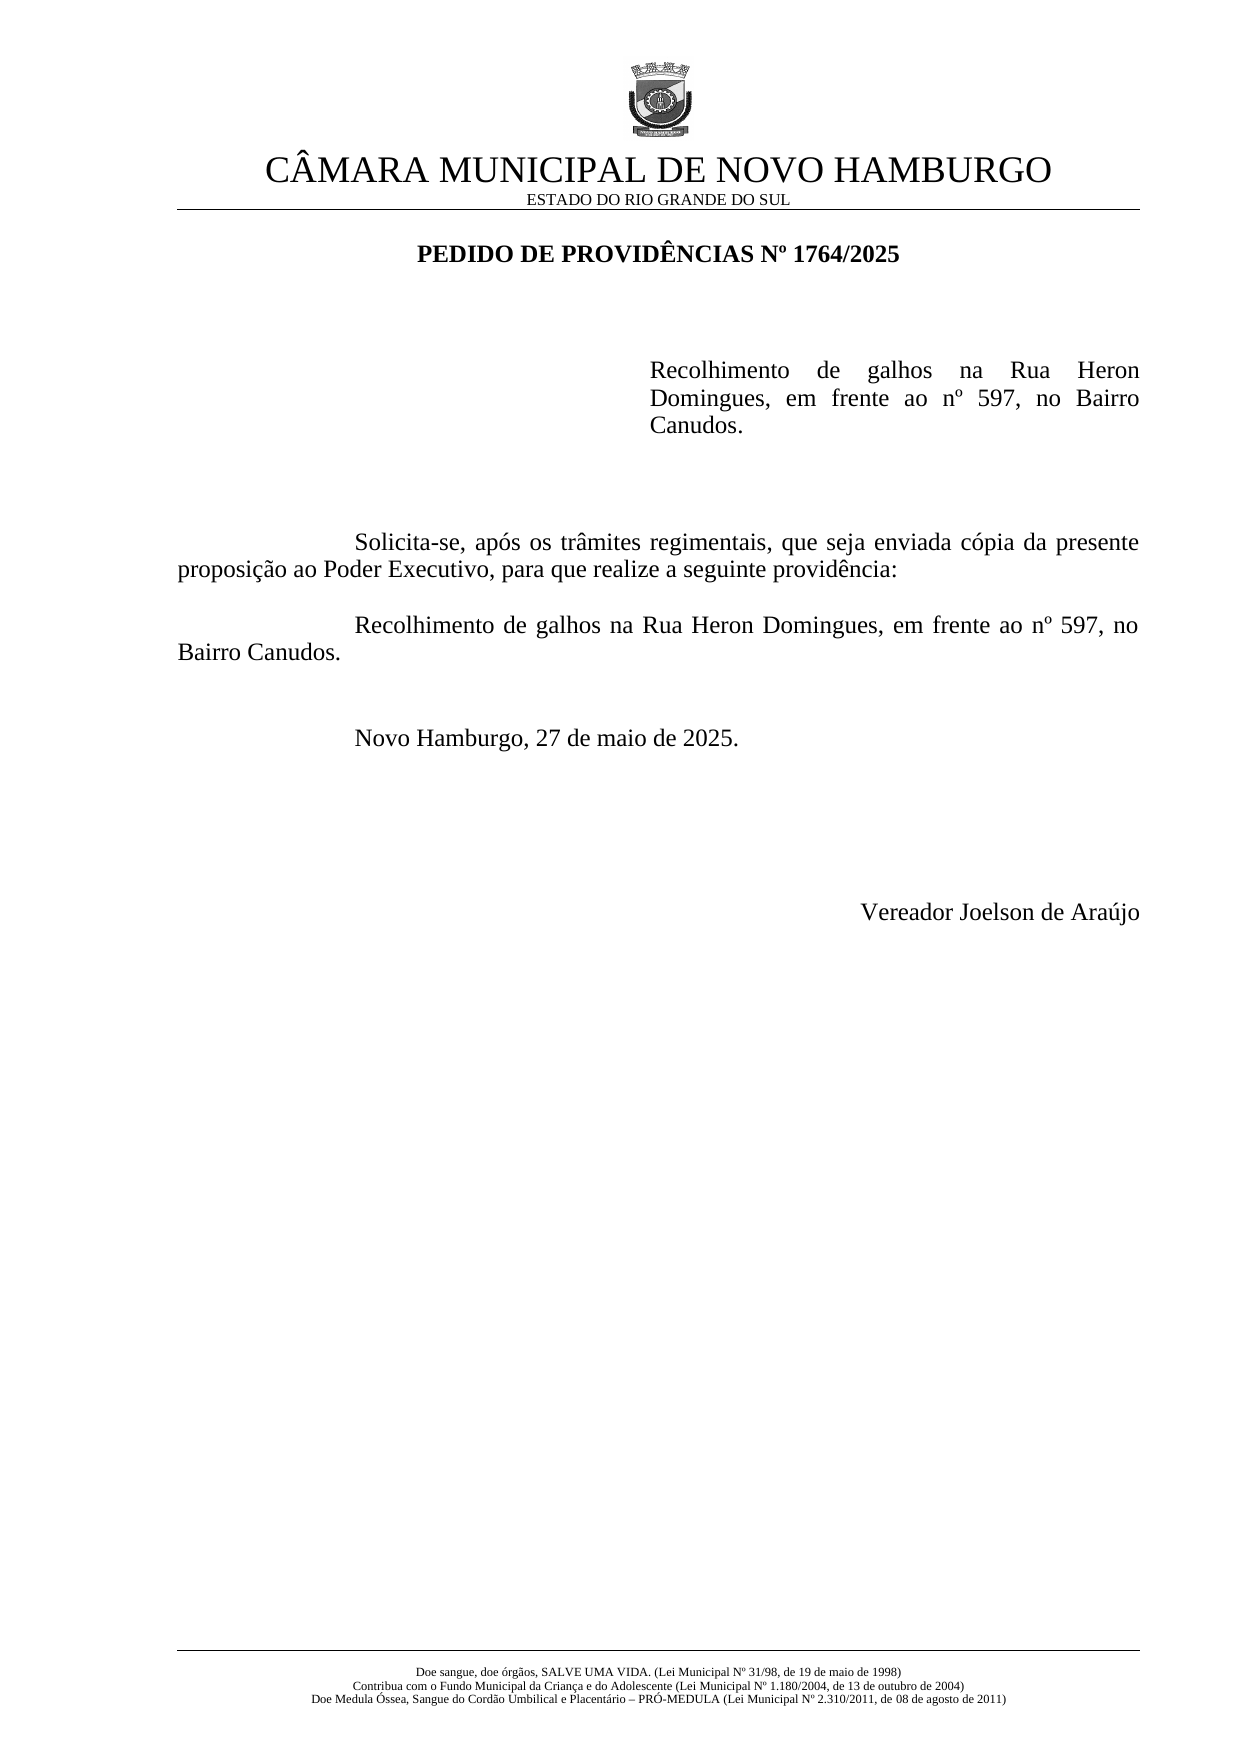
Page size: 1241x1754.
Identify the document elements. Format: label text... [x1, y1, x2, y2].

text Recolhimento de galhos na Rua Heron Domingues, em frente ao nº 597, no Bairro Canudos. [177, 611, 1140, 666]
text Solicita-se, após os trâmites regimentais, que seja enviada cópia da presente proposição ao Poder Executivo, para que realize a seguinte providência: [177, 528, 1140, 583]
text Novo Hamburgo, 27 de maio de 2025. [177, 724, 1140, 752]
text Vereador Joelson de Araújo [177, 898, 1140, 926]
text Recolhimento de galhos na Rua Heron Domingues, em frente ao nº 597, no Bairro Canudos. [649, 356, 1140, 439]
text PEDIDO DE PROVIDÊNCIAS Nº 1764/2025 [177, 240, 1140, 267]
